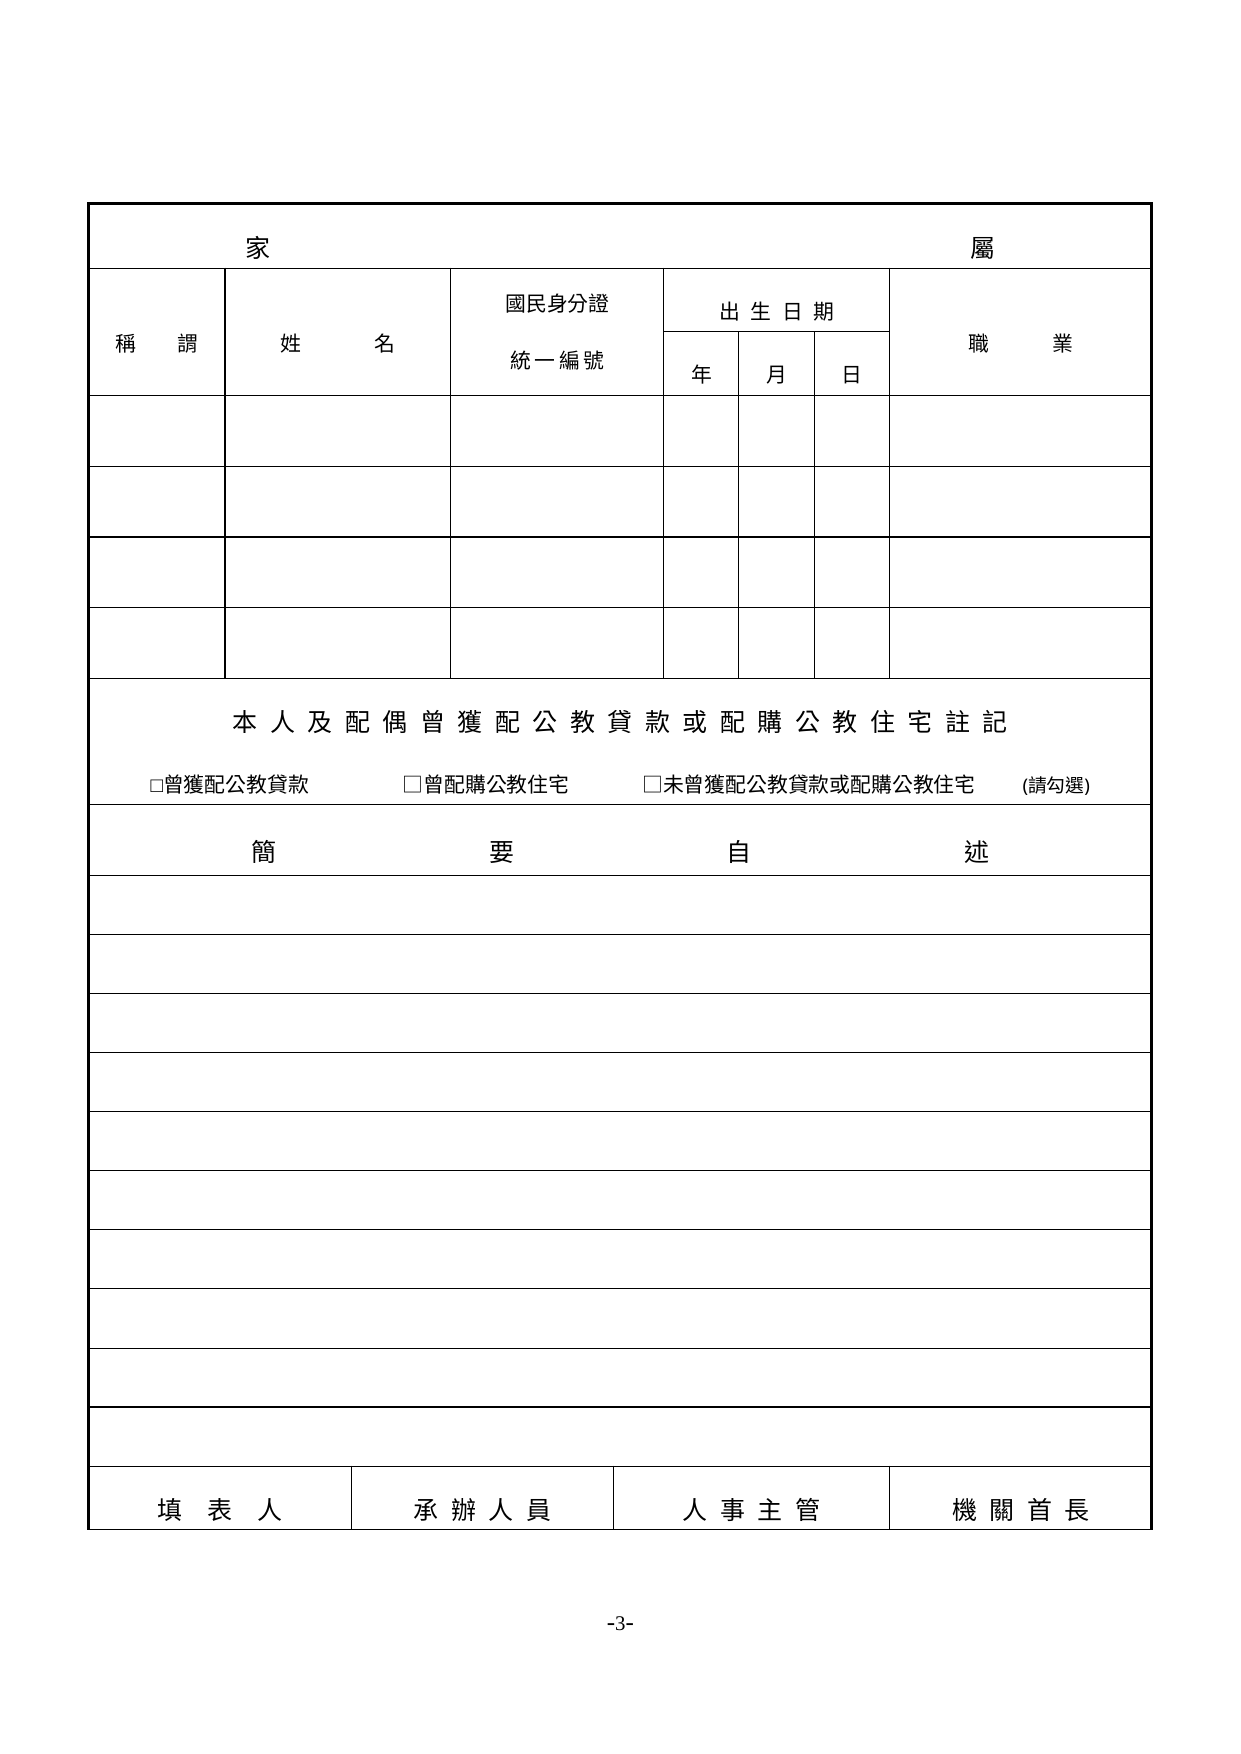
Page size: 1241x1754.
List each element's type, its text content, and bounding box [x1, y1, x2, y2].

table_cell [226, 538, 450, 607]
table_cell 出 生 日 期 [664, 269, 889, 331]
table_cell 國民身分證 統一編號 [451, 269, 663, 395]
table_cell [739, 467, 814, 536]
table_cell [90, 538, 224, 607]
table_cell 機 關 首 長 [890, 1467, 1150, 1529]
table_cell [815, 396, 889, 466]
table_cell [90, 935, 1150, 993]
table_cell [90, 1408, 1150, 1466]
table_cell [90, 994, 1150, 1052]
table_cell 稱 謂 [90, 269, 224, 395]
table_cell [90, 1289, 1150, 1347]
table_cell [90, 1171, 1150, 1229]
table_cell 姓 名 [226, 269, 450, 395]
table_cell [451, 538, 663, 607]
table_cell [90, 467, 224, 536]
table_cell 簡 要 自 述 [90, 805, 1150, 875]
table_cell 月 [739, 332, 814, 395]
table_cell [90, 396, 224, 466]
table_cell [226, 608, 450, 678]
table_cell [664, 467, 738, 536]
table_cell [451, 396, 663, 466]
table_cell [739, 608, 814, 678]
table_header 家 屬 [90, 205, 1150, 268]
table_cell 人 事 主 管 [614, 1467, 889, 1529]
table_cell [739, 538, 814, 607]
table_cell [890, 608, 1150, 678]
table_cell [90, 1112, 1150, 1170]
table_cell [90, 1053, 1150, 1111]
table_cell [664, 608, 738, 678]
table_cell [739, 396, 814, 466]
table_cell [815, 608, 889, 678]
table_cell [451, 467, 663, 536]
table_cell 填 表 人 [90, 1467, 351, 1529]
table_cell [226, 396, 450, 466]
table_cell [815, 467, 889, 536]
table_cell [90, 608, 224, 678]
table_cell [226, 467, 450, 536]
table_cell [451, 608, 663, 678]
table_cell [890, 467, 1150, 536]
table_cell [815, 538, 889, 607]
table_cell 年 [664, 332, 738, 395]
table_cell [90, 876, 1150, 934]
table_cell [890, 538, 1150, 607]
table_cell [90, 1349, 1150, 1406]
table_cell [664, 538, 738, 607]
table_cell [890, 396, 1150, 466]
table_cell 日 [815, 332, 889, 395]
table_cell [90, 1230, 1150, 1288]
table_cell 承 辦 人 員 [352, 1467, 613, 1529]
table_cell [664, 396, 738, 466]
table_cell 職 業 [890, 269, 1150, 395]
table_cell 本 人 及 配 偶 曾 獲 配 公 教 貸 款 或 配 購 公 教 住 宅 註 記 □曾獲配公教貸款 □曾配購公教住宅 □未曾獲配公教貸款或配購公教住宅 (請勾選) [90, 679, 1150, 804]
